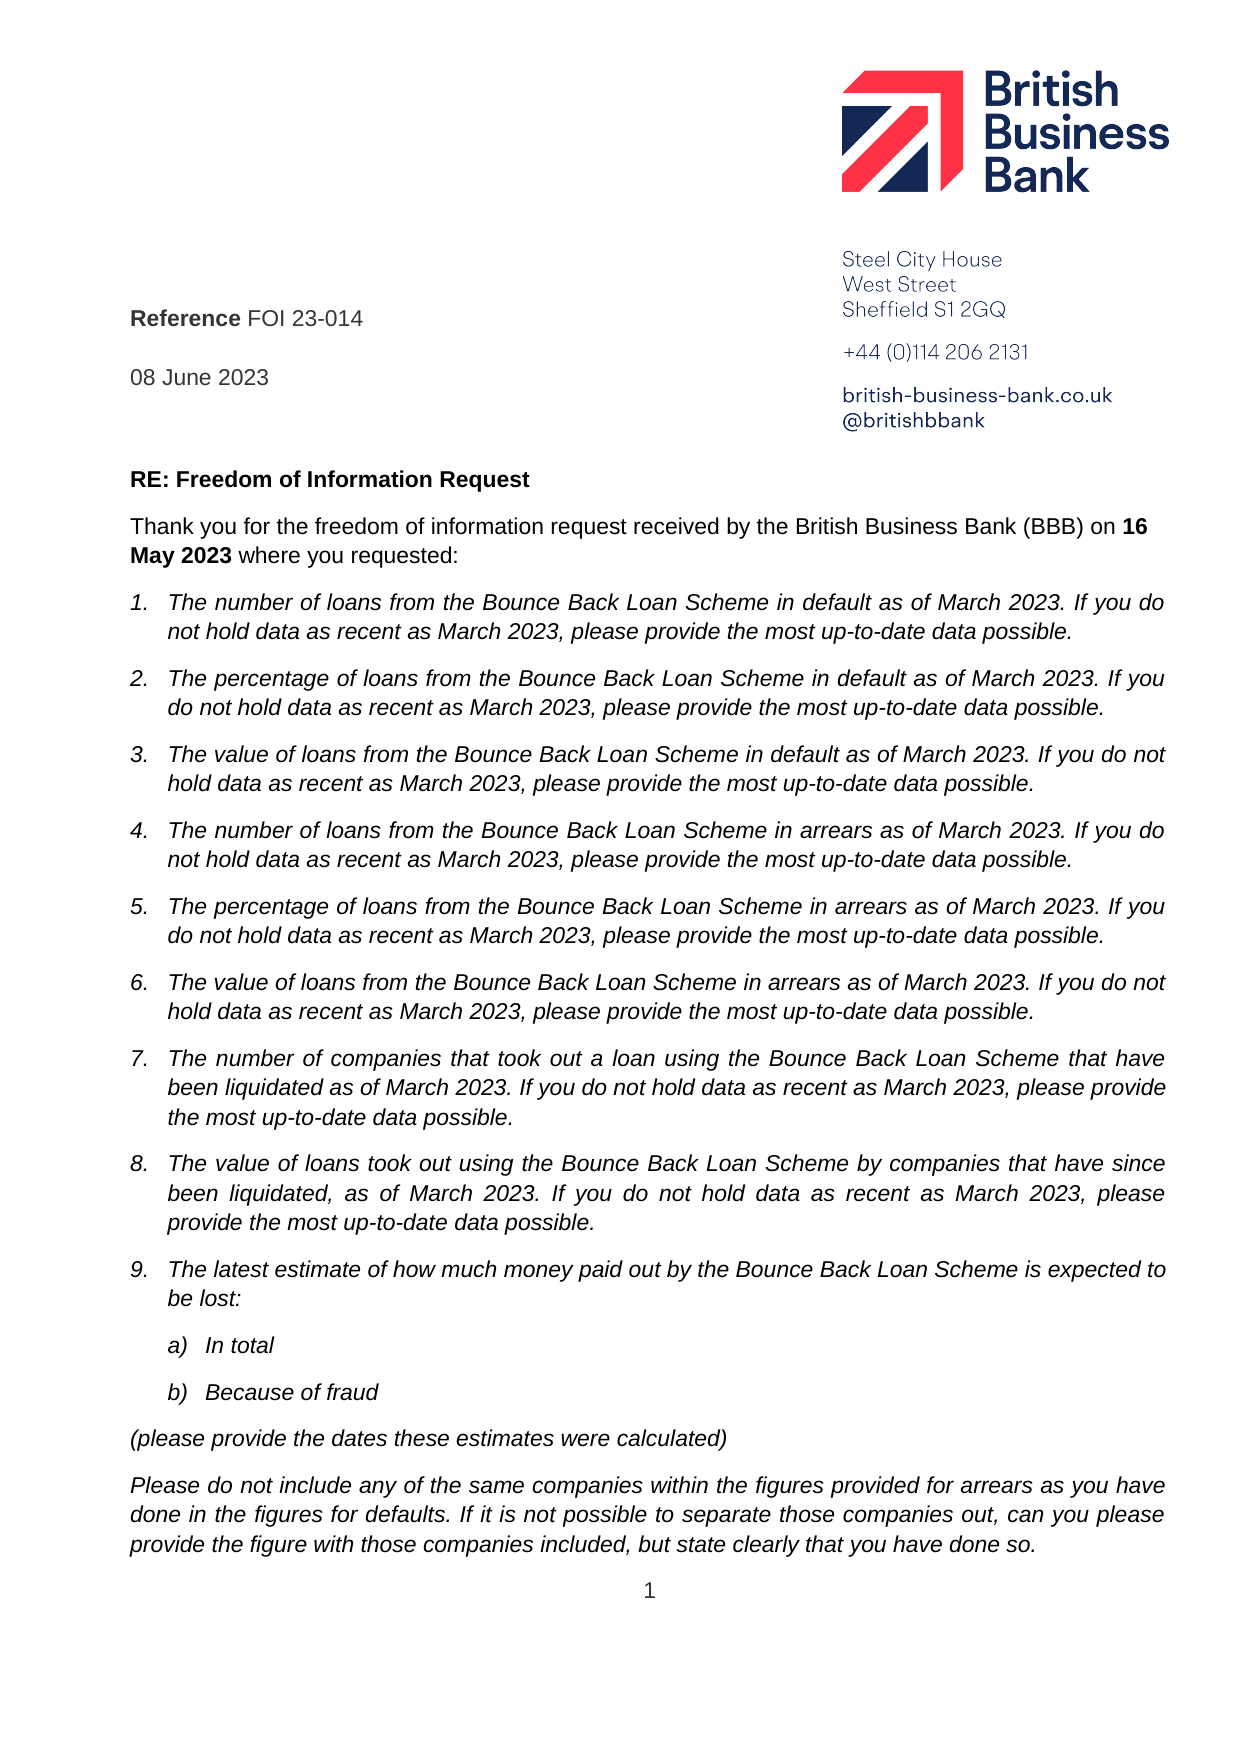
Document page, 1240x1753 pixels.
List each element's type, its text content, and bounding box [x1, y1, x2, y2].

list The value of loans took out using the Bounce Back Loan Scheme by companies that have since been liquidated, as of March 2023. If you do not hold data as recent as March 2023, please provide the most up-to-date data possible. [130, 1148, 1169, 1236]
list The value of loans from the Bounce Back Loan Scheme in default as of March 2023. If you do not hold data as recent as March 2023, please provide the most up-to-date data possible. [130, 739, 1169, 797]
text RE: Freedom of Information Request [130, 464, 1169, 493]
list The number of companies that took out a loan using the Bounce Back Loan Scheme that have been liquidated as of March 2023. If you do not hold data as recent as March 2023, please provide the most up-to-date data possible. [130, 1043, 1169, 1131]
text 08 June 2023 [130, 362, 1169, 391]
text Please do not include any of the same companies within the figures provided for arrears as you have done in the figures for defaults. If it is not possible to separate those companies out, can you please provide the figure with those companies included, but state clearly that you have done so. [130, 1470, 1169, 1558]
list The number of loans from the Bounce Back Loan Scheme in default as of March 2023. If you do not hold data as recent as March 2023, please provide the most up-to-date data possible. [130, 587, 1169, 645]
text (please provide the dates these estimates were calculated) [130, 1423, 1169, 1453]
list In total [167, 1330, 1169, 1359]
text Thank you for the freedom of information request received by the British Business Bank (BBB) on 16 May 2023 where you requested: [130, 511, 1169, 569]
list Because of fraud [167, 1377, 1169, 1406]
list The percentage of loans from the Bounce Back Loan Scheme in default as of March 2023. If you do not hold data as recent as March 2023, please provide the most up-to-date data possible. [130, 663, 1169, 721]
list The latest estimate of how much money paid out by the Bounce Back Loan Scheme is expected to be lost: [130, 1254, 1169, 1312]
list The percentage of loans from the Bounce Back Loan Scheme in arrears as of March 2023. If you do not hold data as recent as March 2023, please provide the most up-to-date data possible. [130, 891, 1169, 949]
text Reference FOI 23-014 [130, 303, 1169, 333]
list The number of loans from the Bounce Back Loan Scheme in arrears as of March 2023. If you do not hold data as recent as March 2023, please provide the most up-to-date data possible. [130, 815, 1169, 873]
list The value of loans from the Bounce Back Loan Scheme in arrears as of March 2023. If you do not hold data as recent as March 2023, please provide the most up-to-date data possible. [130, 967, 1169, 1026]
